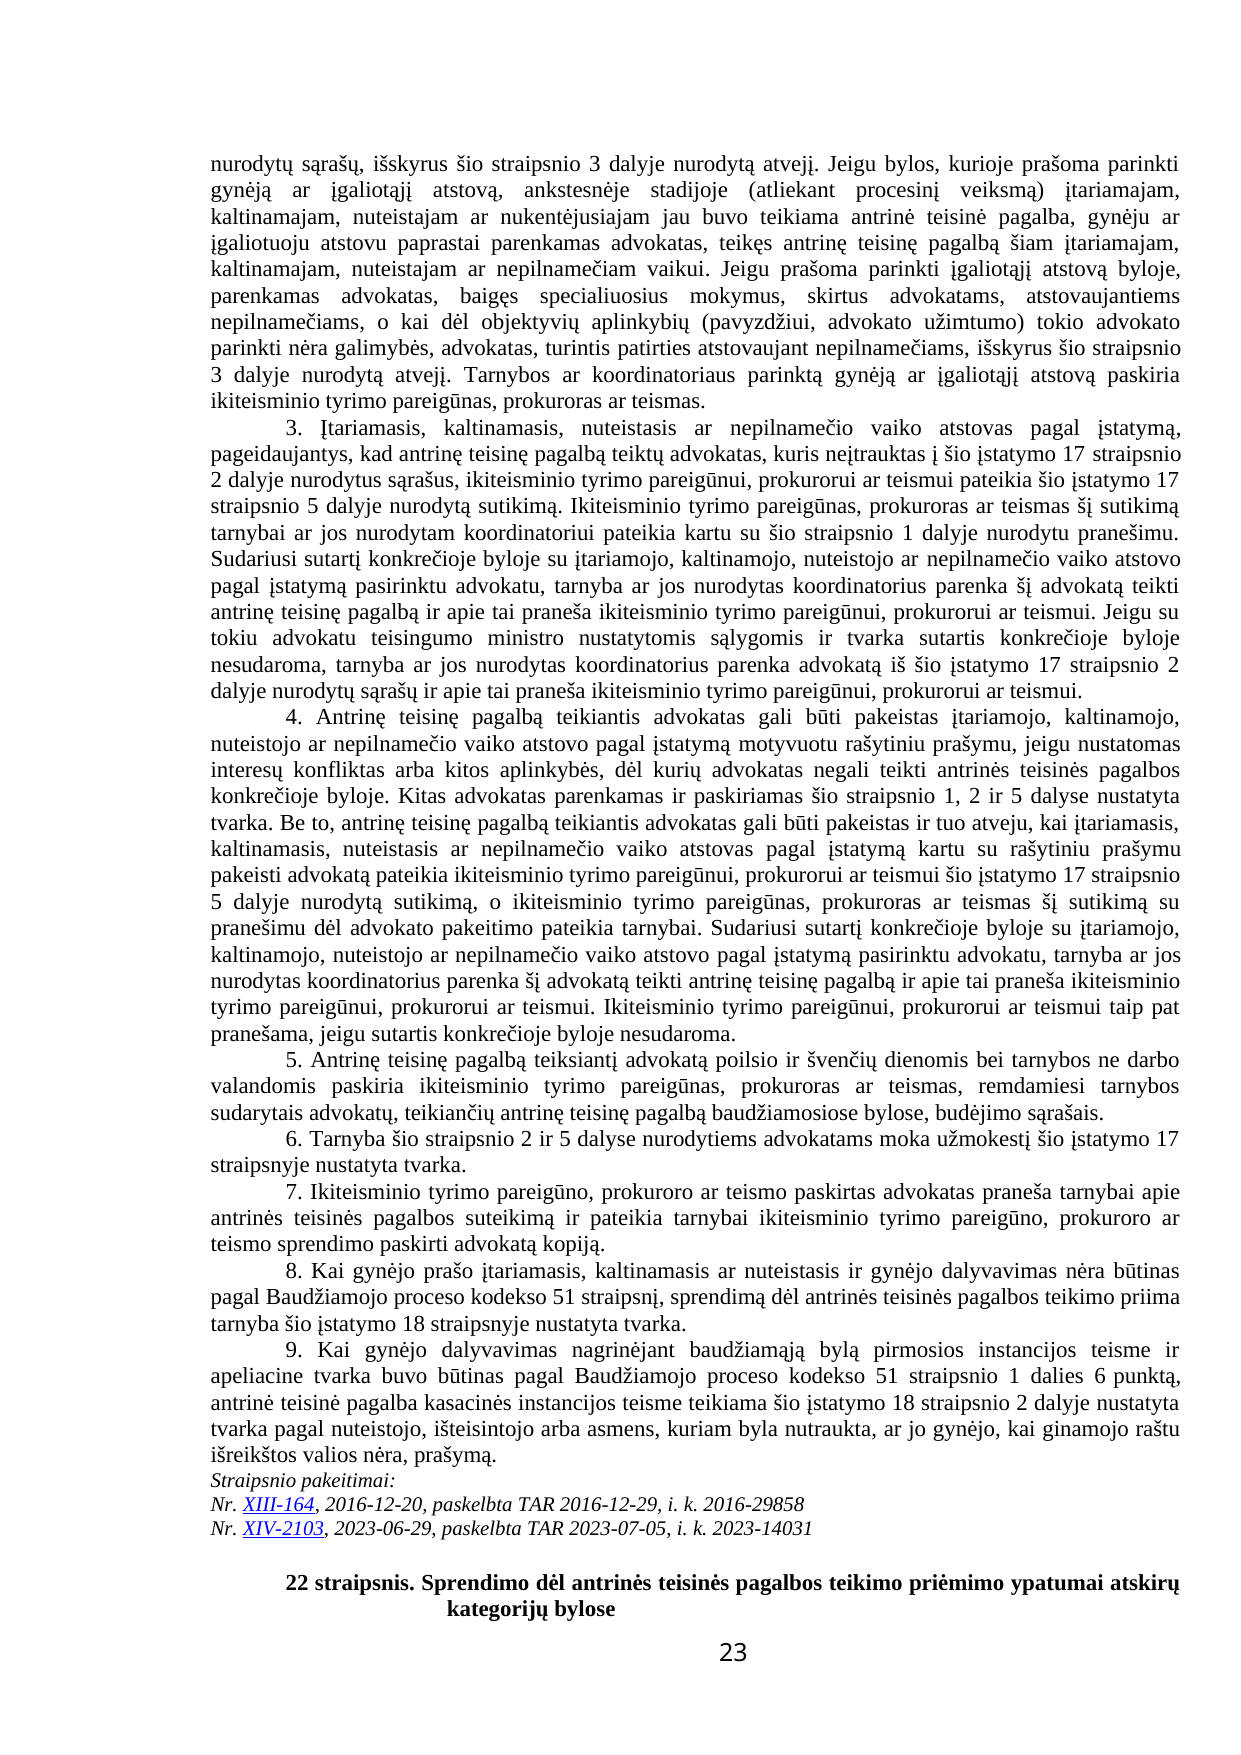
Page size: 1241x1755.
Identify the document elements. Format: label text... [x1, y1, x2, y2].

text Nr. XIV-2103, 2023-06-29, paskelbta TAR 2023-07-05, i. k. 2023-14031 [210, 1516, 1181, 1540]
text 3. Įtariamasis, kaltinamasis, nuteistasis ar nepilnamečio vaiko atstovas pagal įstatymą, pageidaujantys, kad antrinę teisinę pagalbą teiktų advokatas, kuris neįtrauktas į šio įstatymo 17 straipsnio 2 dalyje nurodytus sąrašus, ikiteisminio tyrimo pareigūnui, prokurorui ar teismui pateikia šio įstatymo 17 straipsnio 5 dalyje nurodytą sutikimą. Ikiteisminio tyrimo pareigūnas, prokuroras ar teismas šį sutikimą tarnybai ar jos nurodytam koordinatoriui pateikia kartu su šio straipsnio 1 dalyje nurodytu pranešimu. Sudariusi sutartį konkrečioje byloje su įtariamojo, kaltinamojo, nuteistojo ar nepilnamečio vaiko atstovo pagal įstatymą pasirinktu advokatu, tarnyba ar jos nurodytas koordinatorius parenka šį advokatą teikti antrinę teisinę pagalbą ir apie tai praneša ikiteisminio tyrimo pareigūnui, prokurorui ar teismui. Jeigu su tokiu advokatu teisingumo ministro nustatytomis sąlygomis ir tvarka sutartis konkrečioje byloje nesudaroma, tarnyba ar jos nurodytas koordinatorius parenka advokatą iš šio įstatymo 17 straipsnio 2 dalyje nurodytų sąrašų ir apie tai praneša ikiteisminio tyrimo pareigūnui, prokurorui ar teismui. [210, 413, 1181, 703]
text Straipsnio pakeitimai: [210, 1468, 1181, 1492]
text 7. Ikiteisminio tyrimo pareigūno, prokuroro ar teismo paskirtas advokatas praneša tarnybai apie antrinės teisinės pagalbos suteikimą ir pateikia tarnybai ikiteisminio tyrimo pareigūno, prokuroro ar teismo sprendimo paskirti advokatą kopiją. [210, 1178, 1181, 1257]
text 8. Kai gynėjo prašo įtariamasis, kaltinamasis ar nuteistasis ir gynėjo dalyvavimas nėra būtinas pagal Baudžiamojo proceso kodekso 51 straipsnį, sprendimą dėl antrinės teisinės pagalbos teikimo priima tarnyba šio įstatymo 18 straipsnyje nustatyta tvarka. [210, 1257, 1181, 1336]
text 9. Kai gynėjo dalyvavimas nagrinėjant baudžiamąją bylą pirmosios instancijos teisme ir apeliacine tvarka buvo būtinas pagal Baudžiamojo proceso kodekso 51 straipsnio 1 dalies 6 punktą, antrinė teisinė pagalba kasacinės instancijos teisme teikiama šio įstatymo 18 straipsnio 2 dalyje nustatyta tvarka pagal nuteistojo, išteisintojo arba asmens, kuriam byla nutraukta, ar jo gynėjo, kai ginamojo raštu išreikštos valios nėra, prašymą. [210, 1336, 1181, 1468]
text 6. Tarnyba šio straipsnio 2 ir 5 dalyse nurodytiems advokatams moka užmokestį šio įstatymo 17 straipsnyje nustatyta tvarka. [210, 1125, 1181, 1178]
text 5. Antrinę teisinę pagalbą teiksiantį advokatą poilsio ir švenčių dienomis bei tarnybos ne darbo valandomis paskiria ikiteisminio tyrimo pareigūnas, prokuroras ar teismas, remdamiesi tarnybos sudarytais advokatų, teikiančių antrinę teisinę pagalbą baudžiamosiose bylose, budėjimo sąrašais. [210, 1046, 1181, 1125]
text 4. Antrinę teisinę pagalbą teikiantis advokatas gali būti pakeistas įtariamojo, kaltinamojo, nuteistojo ar nepilnamečio vaiko atstovo pagal įstatymą motyvuotu rašytiniu prašymu, jeigu nustatomas interesų konfliktas arba kitos aplinkybės, dėl kurių advokatas negali teikti antrinės teisinės pagalbos konkrečioje byloje. Kitas advokatas parenkamas ir paskiriamas šio straipsnio 1, 2 ir 5 dalyse nustatyta tvarka. Be to, antrinę teisinę pagalbą teikiantis advokatas gali būti pakeistas ir tuo atveju, kai įtariamasis, kaltinamasis, nuteistasis ar nepilnamečio vaiko atstovas pagal įstatymą kartu su rašytiniu prašymu pakeisti advokatą pateikia ikiteisminio tyrimo pareigūnui, prokurorui ar teismui šio įstatymo 17 straipsnio 5 dalyje nurodytą sutikimą, o ikiteisminio tyrimo pareigūnas, prokuroras ar teismas šį sutikimą su pranešimu dėl advokato pakeitimo pateikia tarnybai. Sudariusi sutartį konkrečioje byloje su įtariamojo, kaltinamojo, nuteistojo ar nepilnamečio vaiko atstovo pagal įstatymą pasirinktu advokatu, tarnyba ar jos nurodytas koordinatorius parenka šį advokatą teikti antrinę teisinę pagalbą ir apie tai praneša ikiteisminio tyrimo pareigūnui, prokurorui ar teismui. Ikiteisminio tyrimo pareigūnui, prokurorui ar teismui taip pat pranešama, jeigu sutartis konkrečioje byloje nesudaroma. [210, 703, 1181, 1046]
text Nr. XIII-164, 2016-12-20, paskelbta TAR 2016-12-29, i. k. 2016-29858 [210, 1492, 1181, 1516]
text nurodytų sąrašų, išskyrus šio straipsnio 3 dalyje nurodytą atvejį. Jeigu bylos, kurioje prašoma parinkti gynėją ar įgaliotąjį atstovą, ankstesnėje stadijoje (atliekant procesinį veiksmą) įtariamajam, kaltinamajam, nuteistajam ar nukentėjusiajam jau buvo teikiama antrinė teisinė pagalba, gynėju ar įgaliotuoju atstovu paprastai parenkamas advokatas, teikęs antrinę teisinę pagalbą šiam įtariamajam, kaltinamajam, nuteistajam ar nepilnamečiam vaikui. Jeigu prašoma parinkti įgaliotąjį atstovą byloje, parenkamas advokatas, baigęs specialiuosius mokymus, skirtus advokatams, atstovaujantiems nepilnamečiams, o kai dėl objektyvių aplinkybių (pavyzdžiui, advokato užimtumo) tokio advokato parinkti nėra galimybės, advokatas, turintis patirties atstovaujant nepilnamečiams, išskyrus šio straipsnio 3 dalyje nurodytą atvejį. Tarnybos ar koordinatoriaus parinktą gynėją ar įgaliotąjį atstovą paskiria ikiteisminio tyrimo pareigūnas, prokuroras ar teismas. [210, 150, 1181, 413]
text 22 straipsnis. Sprendimo dėl antrinės teisinės pagalbos teikimo priėmimo ypatumai atskirų kategorijų bylose [285, 1569, 1181, 1621]
